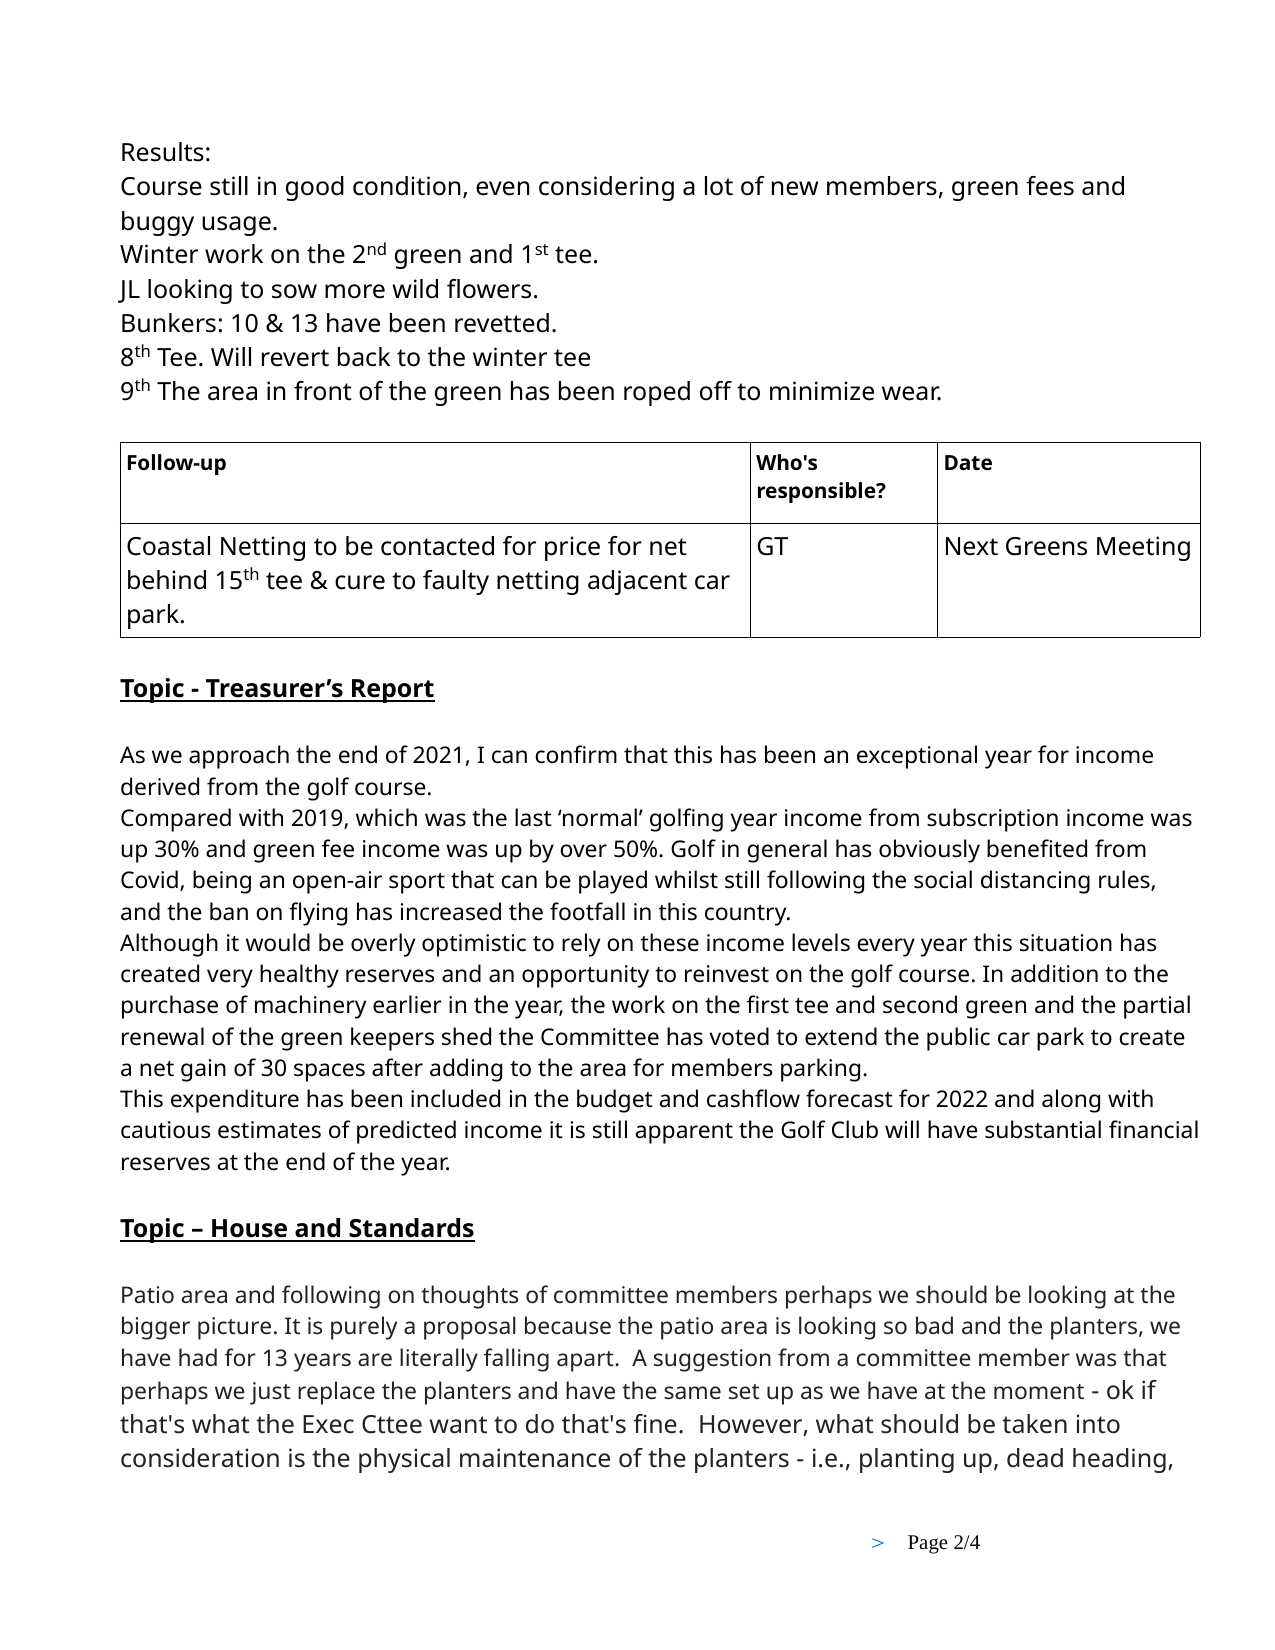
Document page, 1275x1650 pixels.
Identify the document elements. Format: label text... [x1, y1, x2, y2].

table_cell Next Greens Meeting [938, 524, 1200, 637]
text As we approach the end of 2021, I can confirm that this has been an exceptional year for income derived from the golf course. [120, 739, 1200, 802]
text Compared with 2019, which was the last ‘normal’ golfing year income from subscription income was up 30% and green fee income was up by over 50%. Golf in general has obviously benefited from Covid, being an open-air sport that can be played whilst still following the social distancing rules, and the ban on flying has increased the footfall in this country. [120, 802, 1200, 927]
text Results: [120, 135, 1200, 169]
text Patio area and following on thoughts of committee members perhaps we should be looking at the bigger picture. It is purely a proposal because the patio area is looking so bad and the planters, we have had for 13 years are literally falling apart. A suggestion from a committee member was that perhaps we just replace the planters and have the same set up as we have at the moment - ok if that's what the Exec Cttee want to do that's fine. However, what should be taken into consideration is the physical maintenance of the planters - i.e., planting up, dead heading, [120, 1279, 1200, 1475]
text Topic - Treasurer’s Report [120, 671, 1200, 705]
text Bunkers: 10 & 13 have been revetted. [120, 305, 1200, 339]
text Topic – House and Standards [120, 1211, 1200, 1245]
text 8th Tee. Will revert back to the winter tee [120, 339, 1200, 373]
table_cell GT [751, 524, 937, 637]
text 9th The area in front of the green has been roped off to minimize wear. [120, 373, 1200, 407]
table_header Date [938, 443, 1200, 522]
table_header Follow-up [121, 443, 750, 522]
text Although it would be overly optimistic to rely on these income levels every year this situation has created very healthy reserves and an opportunity to reinvest on the golf course. In addition to the purchase of machinery earlier in the year, the work on the first tee and second green and the partial renewal of the green keepers shed the Committee has voted to extend the public car park to create a net gain of 30 spaces after adding to the area for members parking. [120, 927, 1200, 1083]
text Course still in good condition, even considering a lot of new members, green fees and buggy usage. [120, 169, 1200, 237]
text This expenditure has been included in the budget and cashflow forecast for 2022 and along with cautious estimates of predicted income it is still apparent the Golf Club will have substantial financial reserves at the end of the year. [120, 1083, 1200, 1177]
text JL looking to sow more wild flowers. [120, 271, 1200, 305]
table_cell Coastal Netting to be contacted for price for net behind 15th tee & cure to faulty netting adjacent car park. [121, 524, 750, 637]
text Winter work on the 2nd green and 1st tee. [120, 237, 1200, 271]
table_header Who's responsible? [751, 443, 937, 522]
